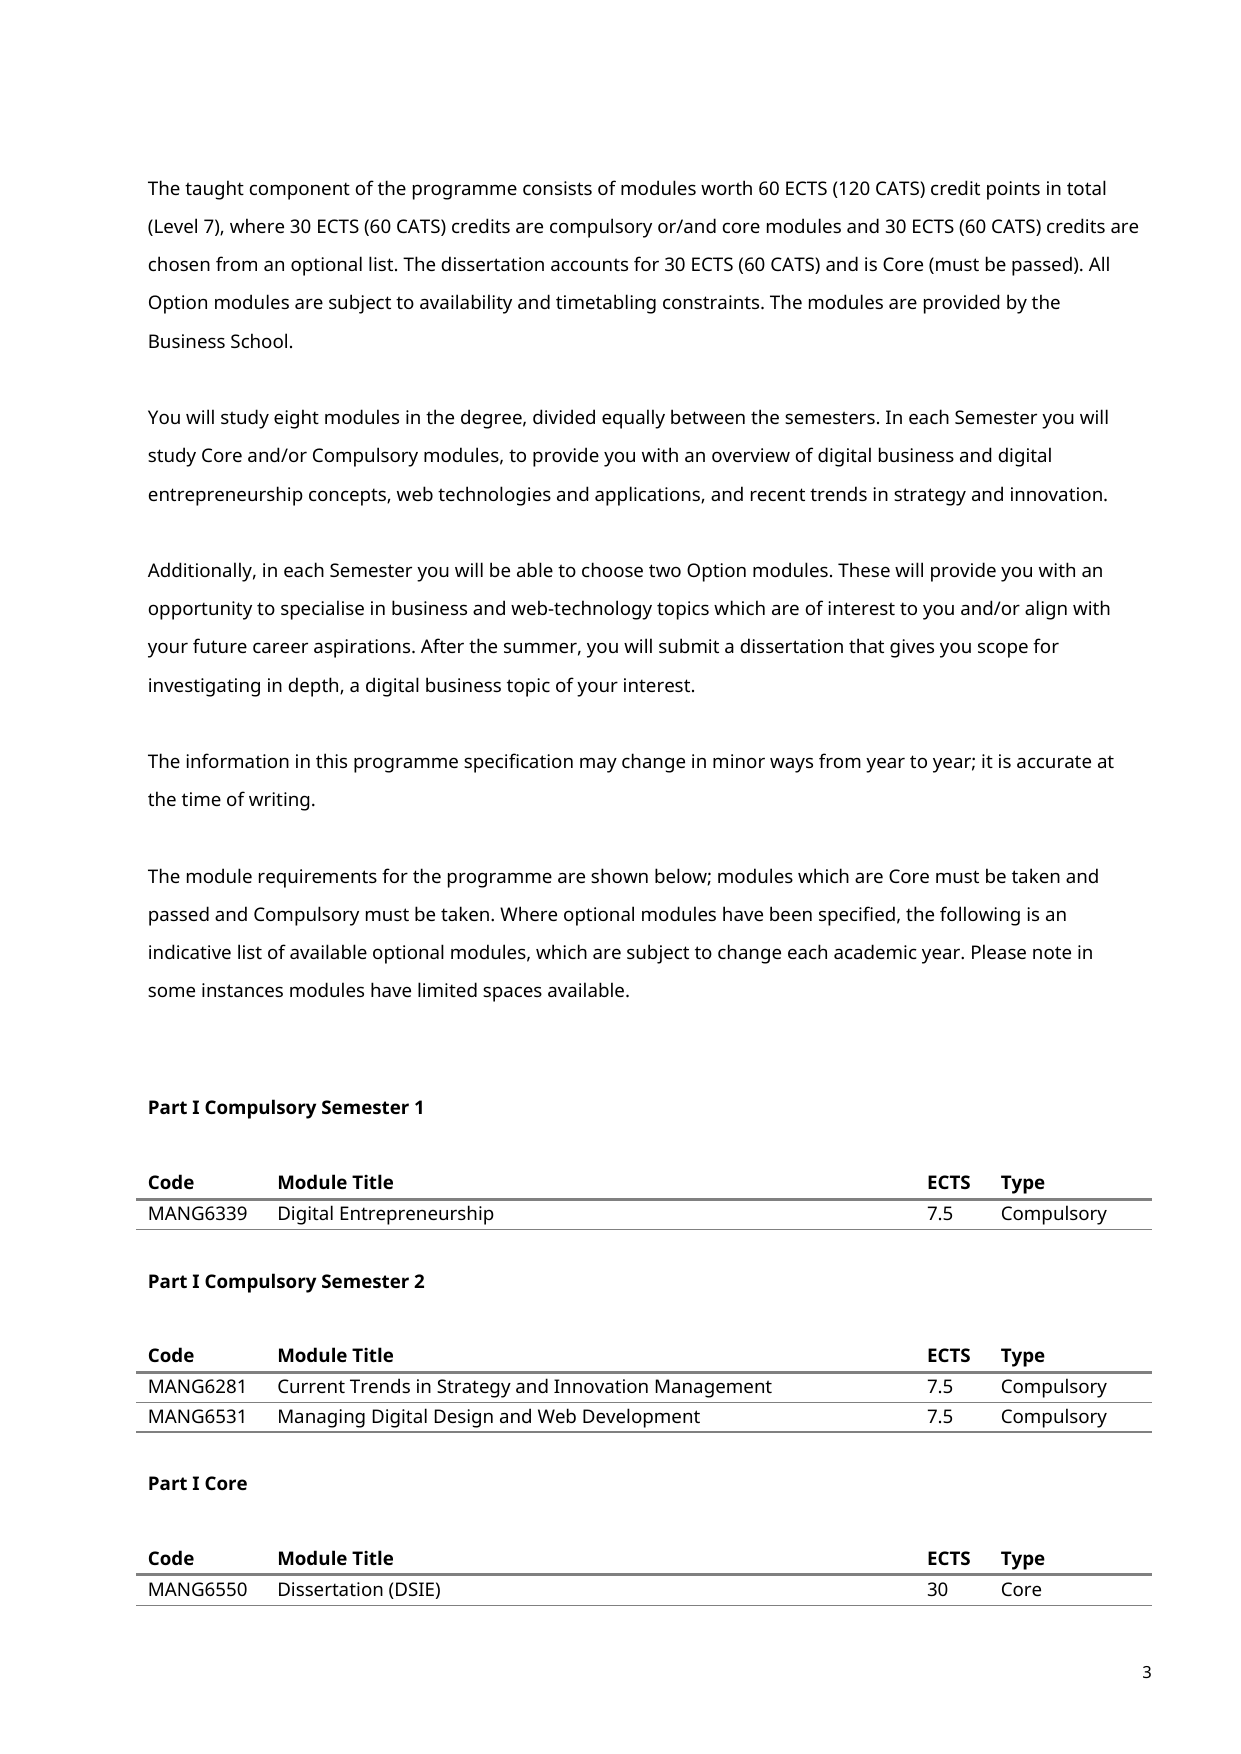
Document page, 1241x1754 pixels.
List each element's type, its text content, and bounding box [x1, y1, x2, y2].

table_cell Module Title [266, 1343, 916, 1371]
table_cell Code [136, 1169, 266, 1197]
table_cell Compulsory [989, 1403, 1152, 1431]
table_cell Current Trends in Strategy and Innovation Management [266, 1374, 916, 1402]
table_cell MANG6281 [136, 1374, 266, 1402]
table_cell Code [136, 1343, 266, 1371]
table_cell MANG6339 [136, 1201, 266, 1229]
table_cell Module Title [266, 1169, 916, 1197]
table_cell Part I Compulsory Semester 1 [136, 1056, 1152, 1169]
table_cell Dissertation (DSIE) [266, 1576, 916, 1605]
table_cell Code [136, 1545, 266, 1573]
table_cell MANG6531 [136, 1403, 266, 1431]
table_cell Type [989, 1343, 1152, 1371]
table_cell ECTS [916, 1169, 989, 1197]
table_cell Compulsory [989, 1201, 1152, 1229]
table_cell ECTS [916, 1545, 989, 1573]
table_cell Part I Core [136, 1433, 1152, 1545]
table_cell 7.5 [916, 1403, 989, 1431]
table_cell 7.5 [916, 1201, 989, 1229]
table_cell Type [989, 1169, 1152, 1197]
table_cell Part I Compulsory Semester 2 [136, 1230, 1152, 1342]
table_cell Core [989, 1576, 1152, 1605]
table_cell Compulsory [989, 1374, 1152, 1402]
table_cell Module Title [266, 1545, 916, 1573]
table_header The taught component of the programme consists of modules worth 60 ECTS (120 CATS) credit points in total (Level 7), where 30 ECTS (60 CATS) credits are compulsory or/and core modules and 30 ECTS (60 CATS) credits are chosen from an optional list. The dissertation accounts for 30 ECTS (60 CATS) and is Core (must be passed). All Option modules are subject to availability and timetabling constraints. The modules are provided by the Business School. You will study eight modules in the degree, divided equally between the semesters. In each Semester you will study Core and/or Compulsory modules, to provide you with an overview of digital business and digital entrepreneurship concepts, web technologies and applications, and recent trends in strategy and innovation. Additionally, in each Semester you will be able to choose two Option modules. These will provide you with an opportunity to specialise in business and web-technology topics which are of interest to you and/or align with your future career aspirations. After the summer, you will submit a dissertation that gives you scope for investigating in depth, a digital business topic of your interest. The information in this programme specification may change in minor ways from year to year; it is accurate at the time of writing. The module requirements for the programme are shown below; modules which are Core must be taken and passed and Compulsory must be taken. Where optional modules have been specified, the following is an indicative list of available optional modules, which are subject to change each academic year. Please note in some instances modules have limited spaces available. [136, 137, 1152, 1056]
table_cell ECTS [916, 1343, 989, 1371]
table_cell Digital Entrepreneurship [266, 1201, 916, 1229]
table_cell MANG6550 [136, 1576, 266, 1605]
table_cell 30 [916, 1576, 989, 1605]
table_cell 7.5 [916, 1374, 989, 1402]
table_cell Managing Digital Design and Web Development [266, 1403, 916, 1431]
table_cell Type [989, 1545, 1152, 1573]
